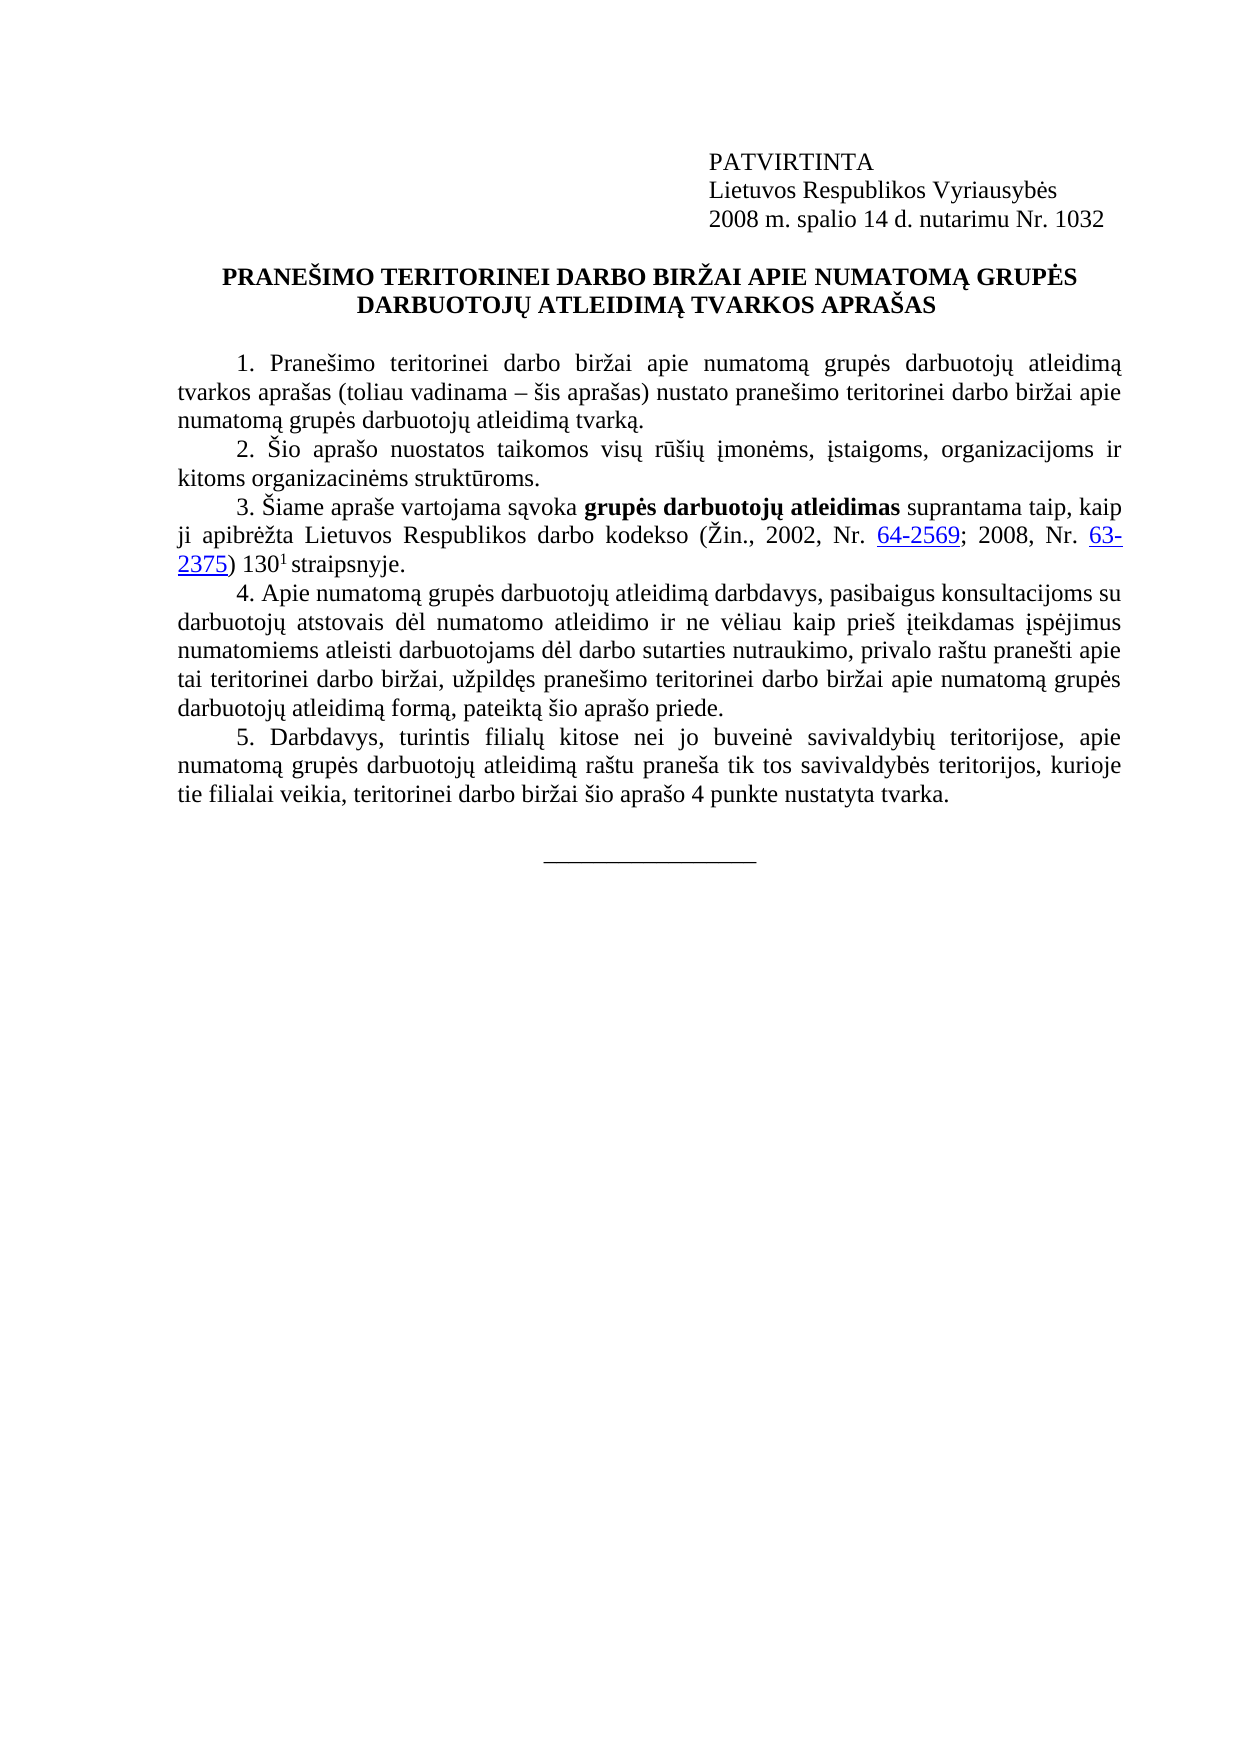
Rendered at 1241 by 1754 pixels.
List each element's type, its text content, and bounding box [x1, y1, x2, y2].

text 4. Apie numatomą grupės darbuotojų atleidimą darbdavys, pasibaigus konsultacijoms su darbuotojų atstovais dėl numatomo atleidimo ir ne vėliau kaip prieš įteikdamas įspėjimus numatomiems atleisti darbuotojams dėl darbo sutarties nutraukimo, privalo raštu pranešti apie tai teritorinei darbo biržai, užpildęs pranešimo teritorinei darbo biržai apie numatomą grupės darbuotojų atleidimą formą, pateiktą šio aprašo priede. [177, 578, 1122, 722]
text _________________ [177, 837, 1122, 866]
text 2008 m. spalio 14 d. nutarimu Nr. 1032 [177, 204, 1122, 233]
text 3. Šiame apraše vartojama sąvoka grupės darbuotojų atleidimas suprantama taip, kaip ji apibrėžta Lietuvos Respublikos darbo kodekso (Žin., 2002, Nr. 64-2569; 2008, Nr. 63-2375) 1301 straipsnyje. [177, 492, 1122, 578]
text 1. Pranešimo teritorinei darbo biržai apie numatomą grupės darbuotojų atleidimą tvarkos aprašas (toliau vadinama – šis aprašas) nustato pranešimo teritorinei darbo biržai apie numatomą grupės darbuotojų atleidimą tvarką. [177, 348, 1122, 434]
text 5. Darbdavys, turintis filialų kitose nei jo buveinė savivaldybių teritorijose, apie numatomą grupės darbuotojų atleidimą raštu praneša tik tos savivaldybės teritorijos, kurioje tie filialai veikia, teritorinei darbo biržai šio aprašo 4 punkte nustatyta tvarka. [177, 722, 1122, 808]
text PRANEŠIMO TERITORINEI DARBO BIRŽAI APIE numatomą GRUPĖS DARBUOTOJŲ ATLEIDIMĄ TVARKOS APRAŠAS [177, 262, 1122, 319]
text Lietuvos Respublikos Vyriausybės [177, 176, 1122, 204]
text PATVIRTINTA [177, 147, 1122, 176]
text 2. Šio aprašo nuostatos taikomos visų rūšių įmonėms, įstaigoms, organizacijoms ir kitoms organizacinėms struktūroms. [177, 434, 1122, 492]
